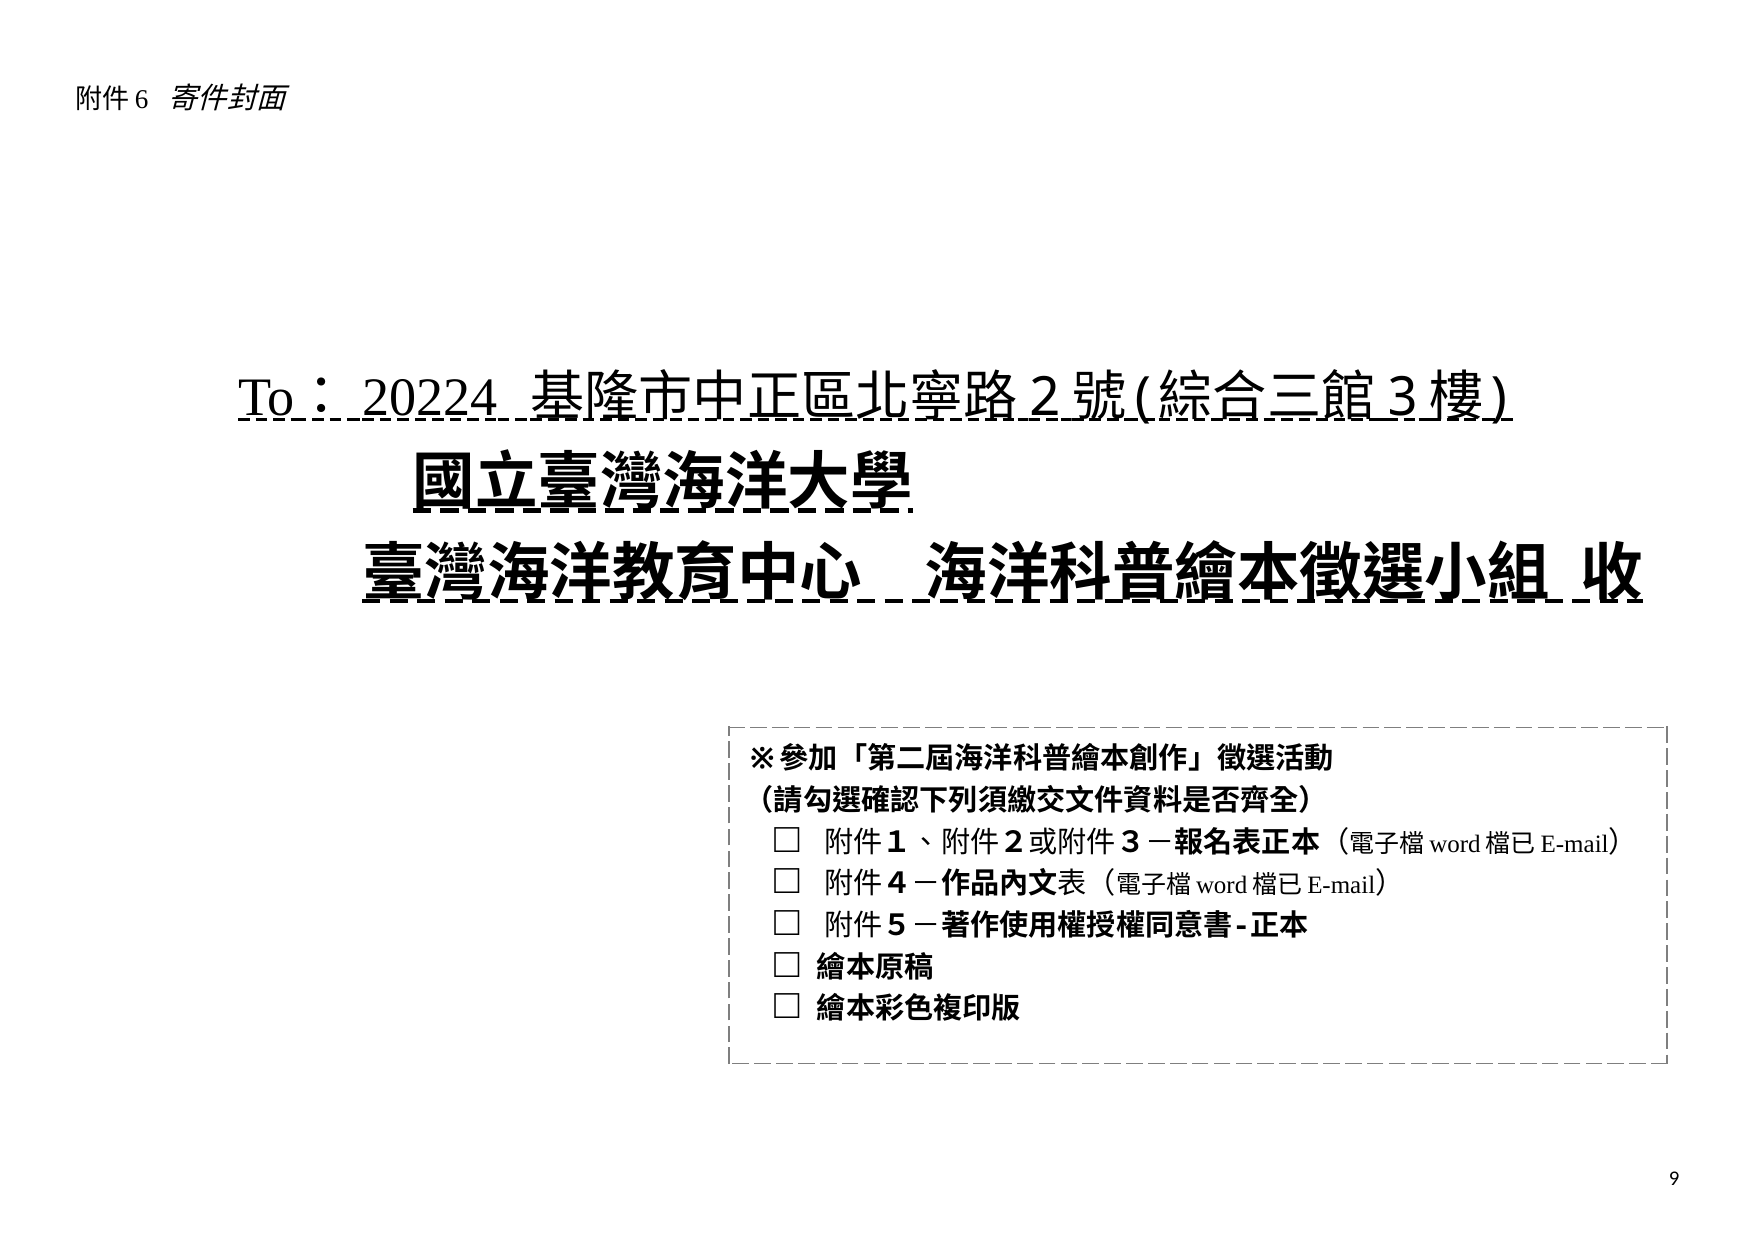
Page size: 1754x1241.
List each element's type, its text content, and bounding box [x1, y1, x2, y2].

text ※參加「第二屆海洋科普繪本創作」徵選活動 [744, 735, 1651, 777]
text 附件6 寄件封面 [75, 75, 1679, 117]
text 國立臺灣海洋大學 [75, 431, 1679, 522]
text □ 附件４－作品內文表（電子檔word檔已E-mail） [774, 860, 1651, 902]
text To： 20224 基隆市中正區北寧路2號(綜合三館3樓) [75, 352, 1679, 431]
text □ 繪本彩色複印版 [774, 985, 1651, 1027]
text □ 附件１、附件２或附件３－報名表正本（電子檔word檔已E-mail） [774, 819, 1651, 860]
text □ 附件５－著作使用權授權同意書-正本 [774, 902, 1651, 944]
text 臺灣海洋教育中心 海洋科普繪本徵選小組 收 [75, 522, 1679, 612]
text （請勾選確認下列須繳交文件資料是否齊全） [744, 777, 1651, 819]
text □ 繪本原稿 [774, 944, 1651, 985]
